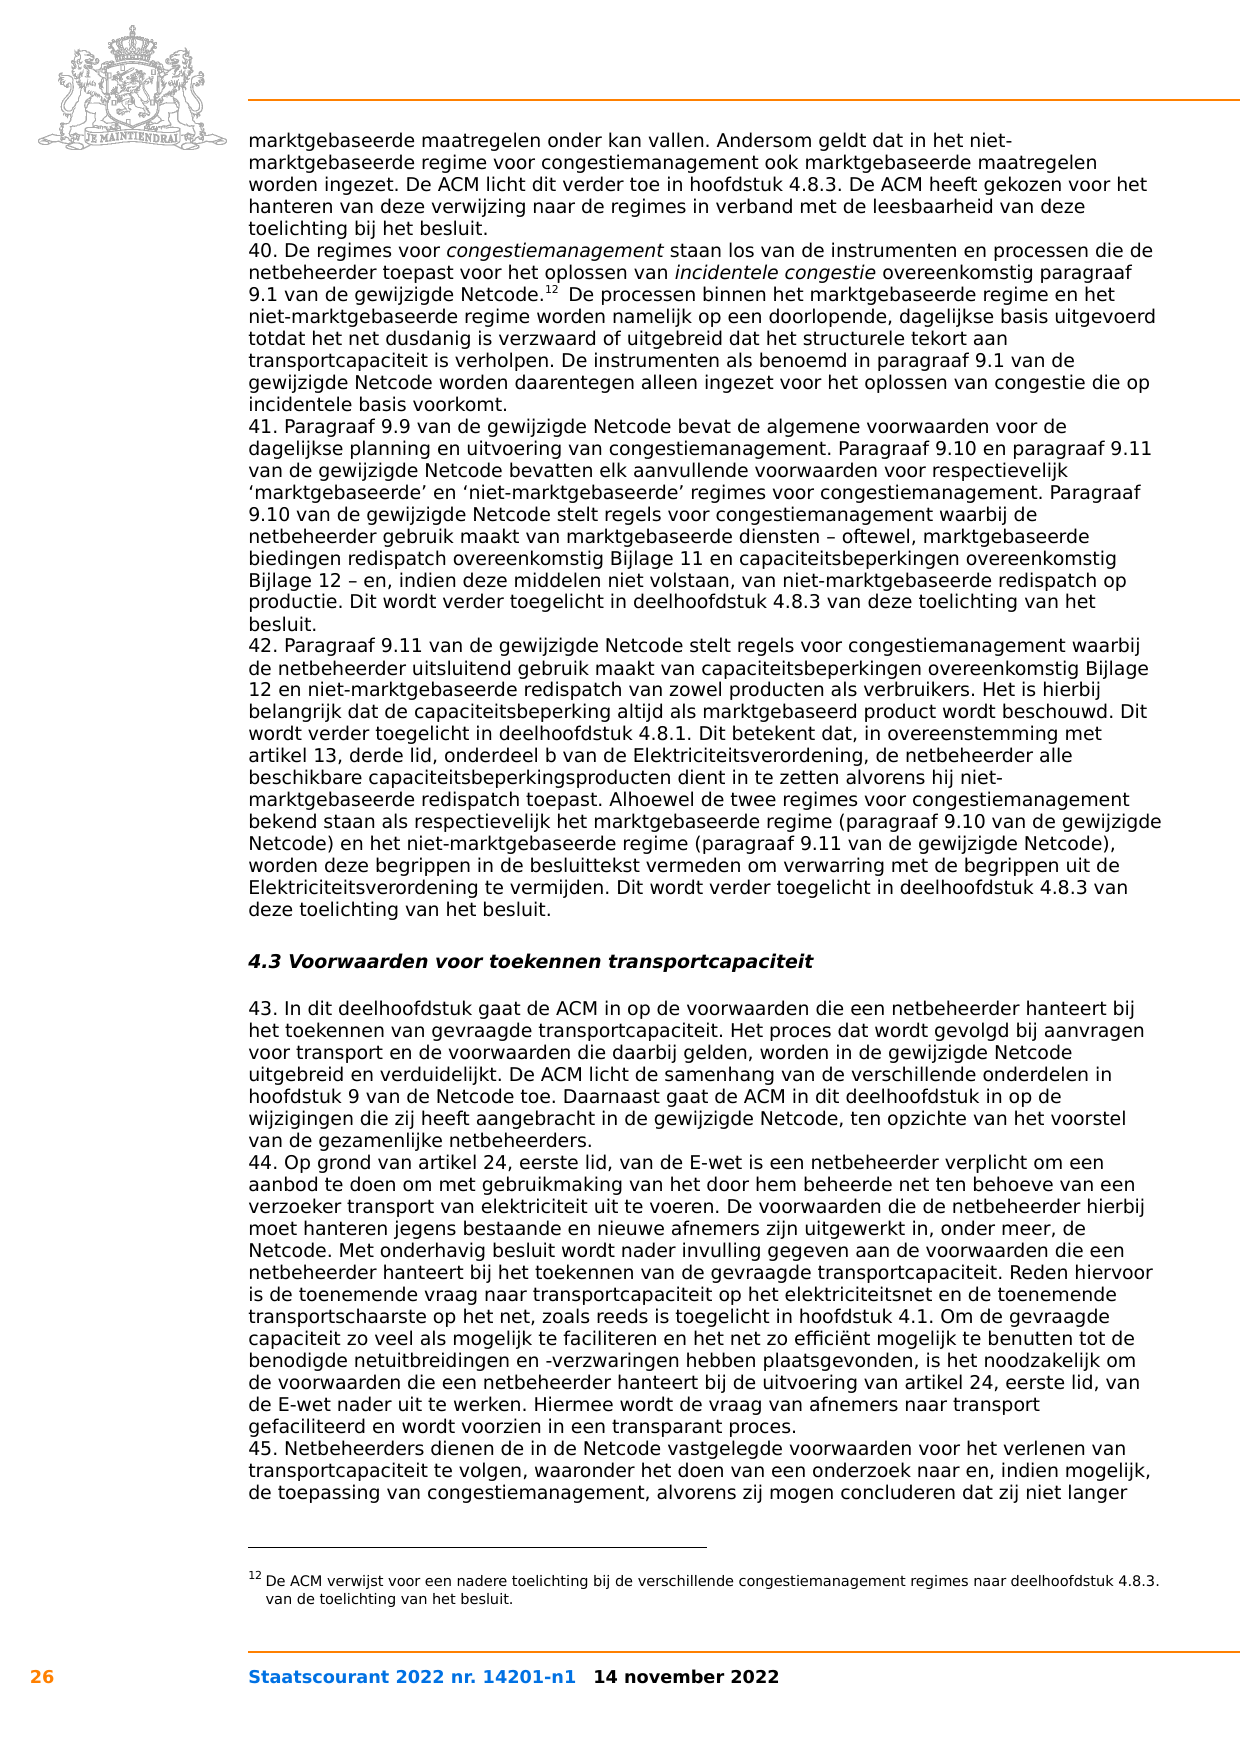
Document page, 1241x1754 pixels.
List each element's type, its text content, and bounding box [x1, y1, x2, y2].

text De ACM verwijst voor een nadere toelichting bij de verschillende congestiemanagement regimes naar deelhoofdstuk 4.8.3. van de toelichting van het besluit. [248, 1569, 1163, 1608]
text 43. In dit deelhoofdstuk gaat de ACM in op de voorwaarden die een netbeheerder hanteert bij het toekennen van gevraagde transportcapaciteit. Het proces dat wordt gevolgd bij aanvragen voor transport en de voorwaarden die daarbij gelden, worden in de gewijzigde Netcode uitgebreid en verduidelijkt. De ACM licht de samenhang van de verschillende onderdelen in hoofdstuk 9 van de Netcode toe. Daarnaast gaat de ACM in dit deelhoofdstuk in op de wijzigingen die zij heeft aangebracht in de gewijzigde Netcode, ten opzichte van het voorstel van de gezamenlijke netbeheerders. [248, 998, 1163, 1152]
subtitle 4.3 Voorwaarden voor toekennen transportcapaciteit [248, 951, 1163, 973]
text 40. De regimes voor congestiemanagement staan los van de instrumenten en processen die de netbeheerder toepast voor het oplossen van incidentele congestie overeenkomstig paragraaf 9.1 van de gewijzigde Netcode. De processen binnen het marktgebaseerde regime en het niet-marktgebaseerde regime worden namelijk op een doorlopende, dagelijkse basis uitgevoerd totdat het net dusdanig is verzwaard of uitgebreid dat het structurele tekort aan transportcapaciteit is verholpen. De instrumenten als benoemd in paragraaf 9.1 van de gewijzigde Netcode worden daarentegen alleen ingezet voor het oplossen van congestie die op incidentele basis voorkomt. [248, 240, 1163, 416]
text 42. Paragraaf 9.11 van de gewijzigde Netcode stelt regels voor congestiemanagement waarbij de netbeheerder uitsluitend gebruik maakt van capaciteitsbeperkingen overeenkomstig Bijlage 12 en niet-marktgebaseerde redispatch van zowel producten als verbruikers. Het is hierbij belangrijk dat de capaciteitsbeperking altijd als marktgebaseerd product wordt beschouwd. Dit wordt verder toegelicht in deelhoofdstuk 4.8.1. Dit betekent dat, in overeenstemming met artikel 13, derde lid, onderdeel b van de Elektriciteitsverordening, de netbeheerder alle beschikbare capaciteitsbeperkingsproducten dient in te zetten alvorens hij niet-marktgebaseerde redispatch toepast. Alhoewel de twee regimes voor congestiemanagement bekend staan als respectievelijk het marktgebaseerde regime (paragraaf 9.10 van de gewijzigde Netcode) en het niet-marktgebaseerde regime (paragraaf 9.11 van de gewijzigde Netcode), worden deze begrippen in de besluittekst vermeden om verwarring met de begrippen uit de Elektriciteitsverordening te vermijden. Dit wordt verder toegelicht in deelhoofdstuk 4.8.3 van deze toelichting van het besluit. [248, 635, 1163, 921]
text 45. Netbeheerders dienen de in de Netcode vastgelegde voorwaarden voor het verlenen van transportcapaciteit te volgen, waaronder het doen van een onderzoek naar en, indien mogelijk, de toepassing van congestiemanagement, alvorens zij mogen concluderen dat zij niet langer [248, 1438, 1163, 1504]
picture [38, 25, 227, 150]
text 41. Paragraaf 9.9 van de gewijzigde Netcode bevat de algemene voorwaarden voor de dagelijkse planning en uitvoering van congestiemanagement. Paragraaf 9.10 en paragraaf 9.11 van de gewijzigde Netcode bevatten elk aanvullende voorwaarden voor respectievelijk ‘marktgebaseerde’ en ‘niet-marktgebaseerde’ regimes voor congestiemanagement. Paragraaf 9.10 van de gewijzigde Netcode stelt regels voor congestiemanagement waarbij de netbeheerder gebruik maakt van marktgebaseerde diensten – oftewel, marktgebaseerde biedingen redispatch overeenkomstig Bijlage 11 en capaciteitsbeperkingen overeenkomstig Bijlage 12 – en, indien deze middelen niet volstaan, van niet-marktgebaseerde redispatch op productie. Dit wordt verder toegelicht in deelhoofdstuk 4.8.3 van deze toelichting van het besluit. [248, 416, 1163, 635]
text 44. Op grond van artikel 24, eerste lid, van de E-wet is een netbeheerder verplicht om een aanbod te doen om met gebruikmaking van het door hem beheerde net ten behoeve van een verzoeker transport van elektriciteit uit te voeren. De voorwaarden die de netbeheerder hierbij moet hanteren jegens bestaande en nieuwe afnemers zijn uitgewerkt in, onder meer, de Netcode. Met onderhavig besluit wordt nader invulling gegeven aan de voorwaarden die een netbeheerder hanteert bij het toekennen van de gevraagde transportcapaciteit. Reden hiervoor is de toenemende vraag naar transportcapaciteit op het elektriciteitsnet en de toenemende transportschaarste op het net, zoals reeds is toegelicht in hoofdstuk 4.1. Om de gevraagde capaciteit zo veel als mogelijk te faciliteren en het net zo efficiënt mogelijk te benutten tot de benodigde netuitbreidingen en -verzwaringen hebben plaatsgevonden, is het noodzakelijk om de voorwaarden die een netbeheerder hanteert bij de uitvoering van artikel 24, eerste lid, van de E-wet nader uit te werken. Hiermee wordt de vraag van afnemers naar transport gefaciliteerd en wordt voorzien in een transparant proces. [248, 1152, 1163, 1438]
text marktgebaseerde maatregelen onder kan vallen. Andersom geldt dat in het niet-marktgebaseerde regime voor congestiemanagement ook marktgebaseerde maatregelen worden ingezet. De ACM licht dit verder toe in hoofdstuk 4.8.3. De ACM heeft gekozen voor het hanteren van deze verwijzing naar de regimes in verband met de leesbaarheid van deze toelichting bij het besluit. [248, 130, 1163, 240]
